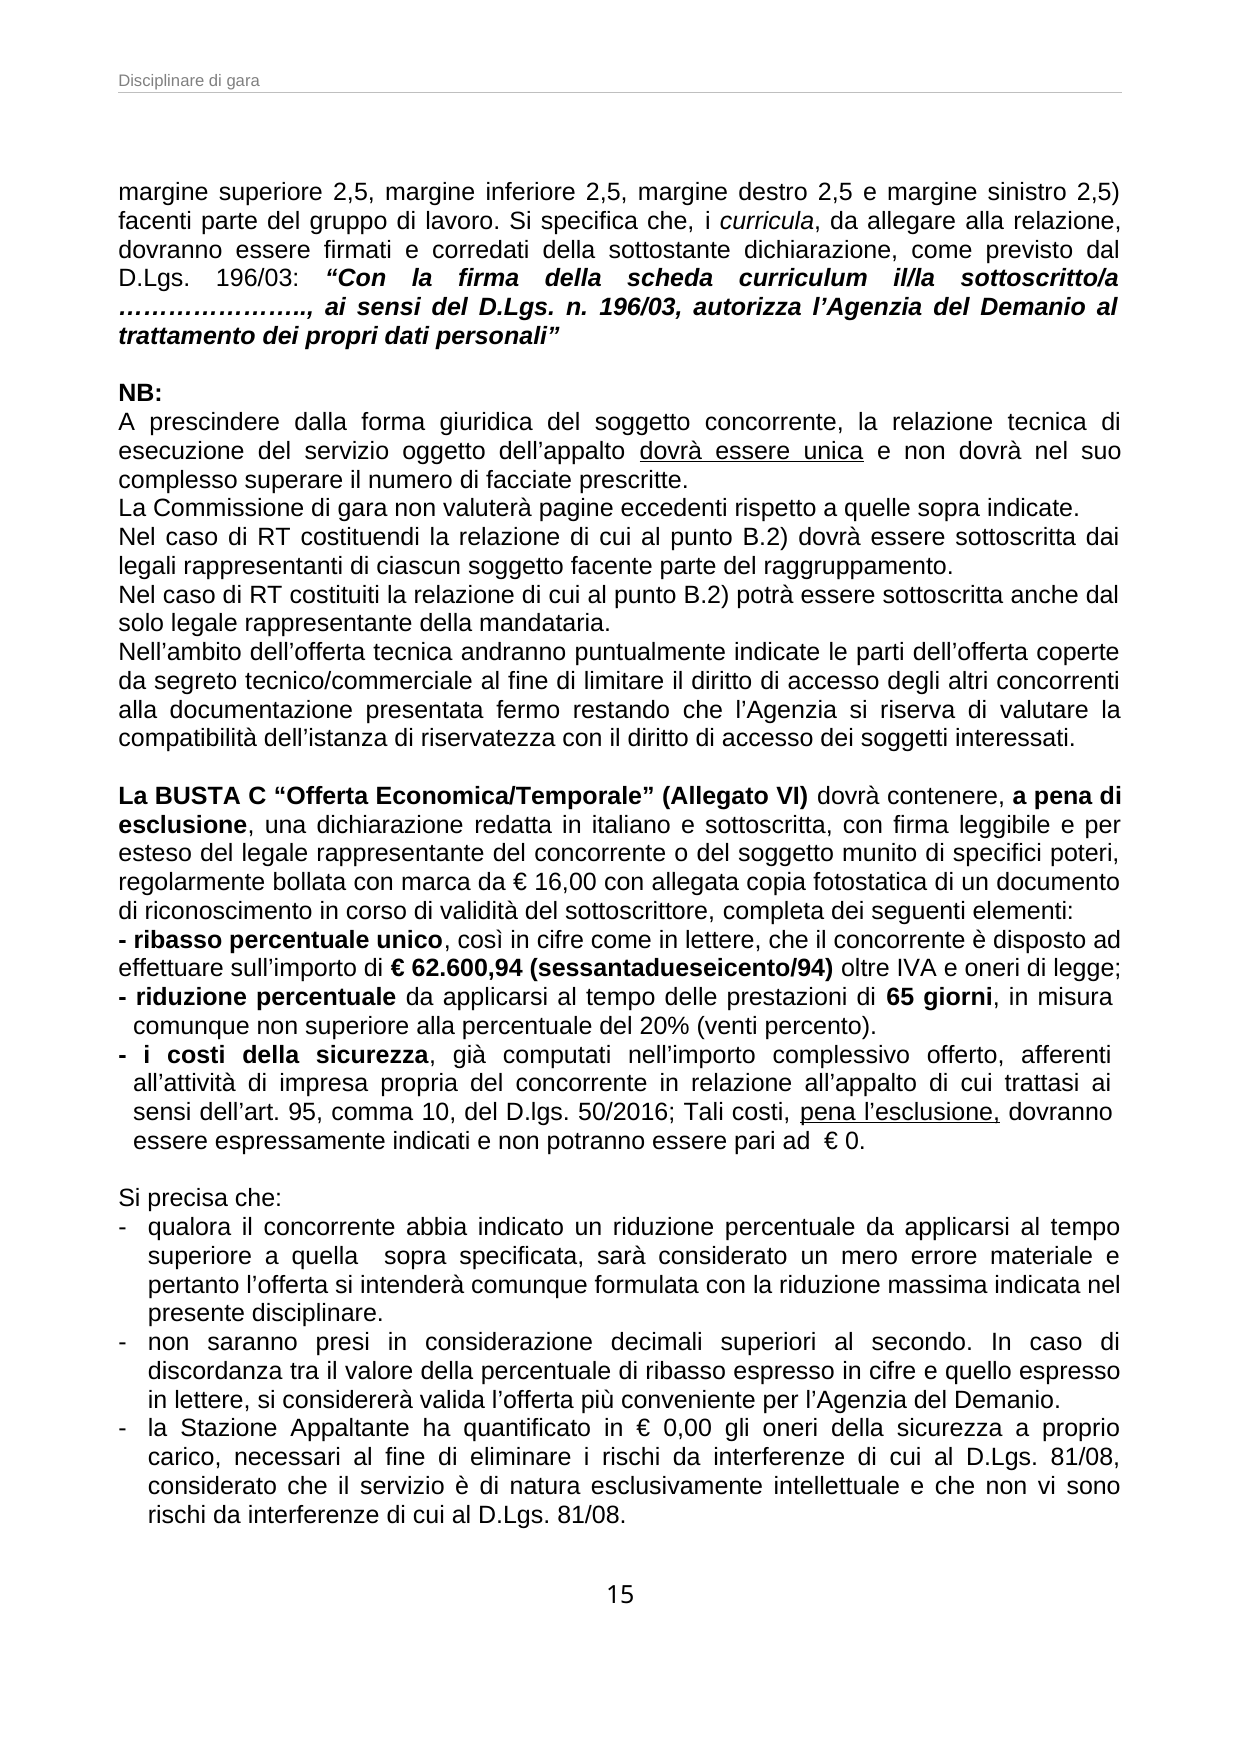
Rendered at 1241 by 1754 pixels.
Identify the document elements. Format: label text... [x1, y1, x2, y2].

text La Commissione di gara non valuterà pagine eccedenti rispetto a quelle sopra indicate. [118, 493, 1122, 522]
text - ribasso percentuale unico, così in cifre come in lettere, che il concorrente è disposto ad effettuare sull’importo di € 62.600,94 (sessantadueseicento/94) oltre IVA e oneri di legge; [118, 925, 1122, 982]
text - riduzione percentuale da applicarsi al tempo delle prestazioni di 65 giorni, in misura comunque non superiore alla percentuale del 20% (venti percento). [118, 982, 1113, 1040]
text Si precisa che: [118, 1183, 1113, 1212]
text - non saranno presi in considerazione decimali superiori al secondo. In caso di discordanza tra il valore della percentuale di ribasso espresso in cifre e quello espresso in lettere, si considererà valida l’offerta più conveniente per l’Agenzia del Demanio. [118, 1327, 1122, 1413]
text Nell’ambito dell’offerta tecnica andranno puntualmente indicate le parti dell’offerta coperte da segreto tecnico/commerciale al fine di limitare il diritto di accesso degli altri concorrenti alla documentazione presentata fermo restando che l’Agenzia si riserva di valutare la compatibilità dell’istanza di riservatezza con il diritto di accesso dei soggetti interessati. [118, 637, 1122, 752]
text La BUSTA C “Offerta Economica/Temporale” (Allegato VI) dovrà contenere, a pena di esclusione, una dichiarazione redatta in italiano e sottoscritta, con firma leggibile e per esteso del legale rappresentante del concorrente o del soggetto munito di specifici poteri, regolarmente bollata con marca da € 16,00 con allegata copia fotostatica di un documento di riconoscimento in corso di validità del sottoscrittore, completa dei seguenti elementi: [118, 781, 1122, 925]
text - i costi della sicurezza, già computati nell’importo complessivo offerto, afferenti all’attività di impresa propria del concorrente in relazione all’appalto di cui trattasi ai sensi dell’art. 95, comma 10, del D.lgs. 50/2016; Tali costi, pena l’esclusione, dovranno essere espressamente indicati e non potranno essere pari ad € 0. [118, 1040, 1113, 1155]
text - qualora il concorrente abbia indicato un riduzione percentuale da applicarsi al tempo superiore a quella sopra specificata, sarà considerato un mero errore materiale e pertanto l’offerta si intenderà comunque formulata con la riduzione massima indicata nel presente disciplinare. [118, 1212, 1122, 1327]
text Nel caso di RT costituendi la relazione di cui al punto B.2) dovrà essere sottoscritta dai legali rappresentanti di ciascun soggetto facente parte del raggruppamento. [118, 522, 1122, 580]
text NB: [118, 378, 1122, 407]
text margine superiore 2,5, margine inferiore 2,5, margine destro 2,5 e margine sinistro 2,5) facenti parte del gruppo di lavoro. Si specifica che, i curricula, da allegare alla relazione, dovranno essere firmati e corredati della sottostante dichiarazione, come previsto dal D.Lgs. 196/03: “Con la firma della scheda curriculum il/la sottoscritto/a ………………….., ai sensi del D.Lgs. n. 196/03, autorizza l’Agenzia del Demanio al trattamento dei propri dati personali” [118, 177, 1122, 350]
text A prescindere dalla forma giuridica del soggetto concorrente, la relazione tecnica di esecuzione del servizio oggetto dell’appalto dovrà essere unica e non dovrà nel suo complesso superare il numero di facciate prescritte. [118, 407, 1122, 493]
text Nel caso di RT costituiti la relazione di cui al punto B.2) potrà essere sottoscritta anche dal solo legale rappresentante della mandataria. [118, 580, 1122, 637]
text - la Stazione Appaltante ha quantificato in € 0,00 gli oneri della sicurezza a proprio carico, necessari al fine di eliminare i rischi da interferenze di cui al D.Lgs. 81/08, considerato che il servizio è di natura esclusivamente intellettuale e che non vi sono rischi da interferenze di cui al D.Lgs. 81/08. [118, 1413, 1122, 1528]
